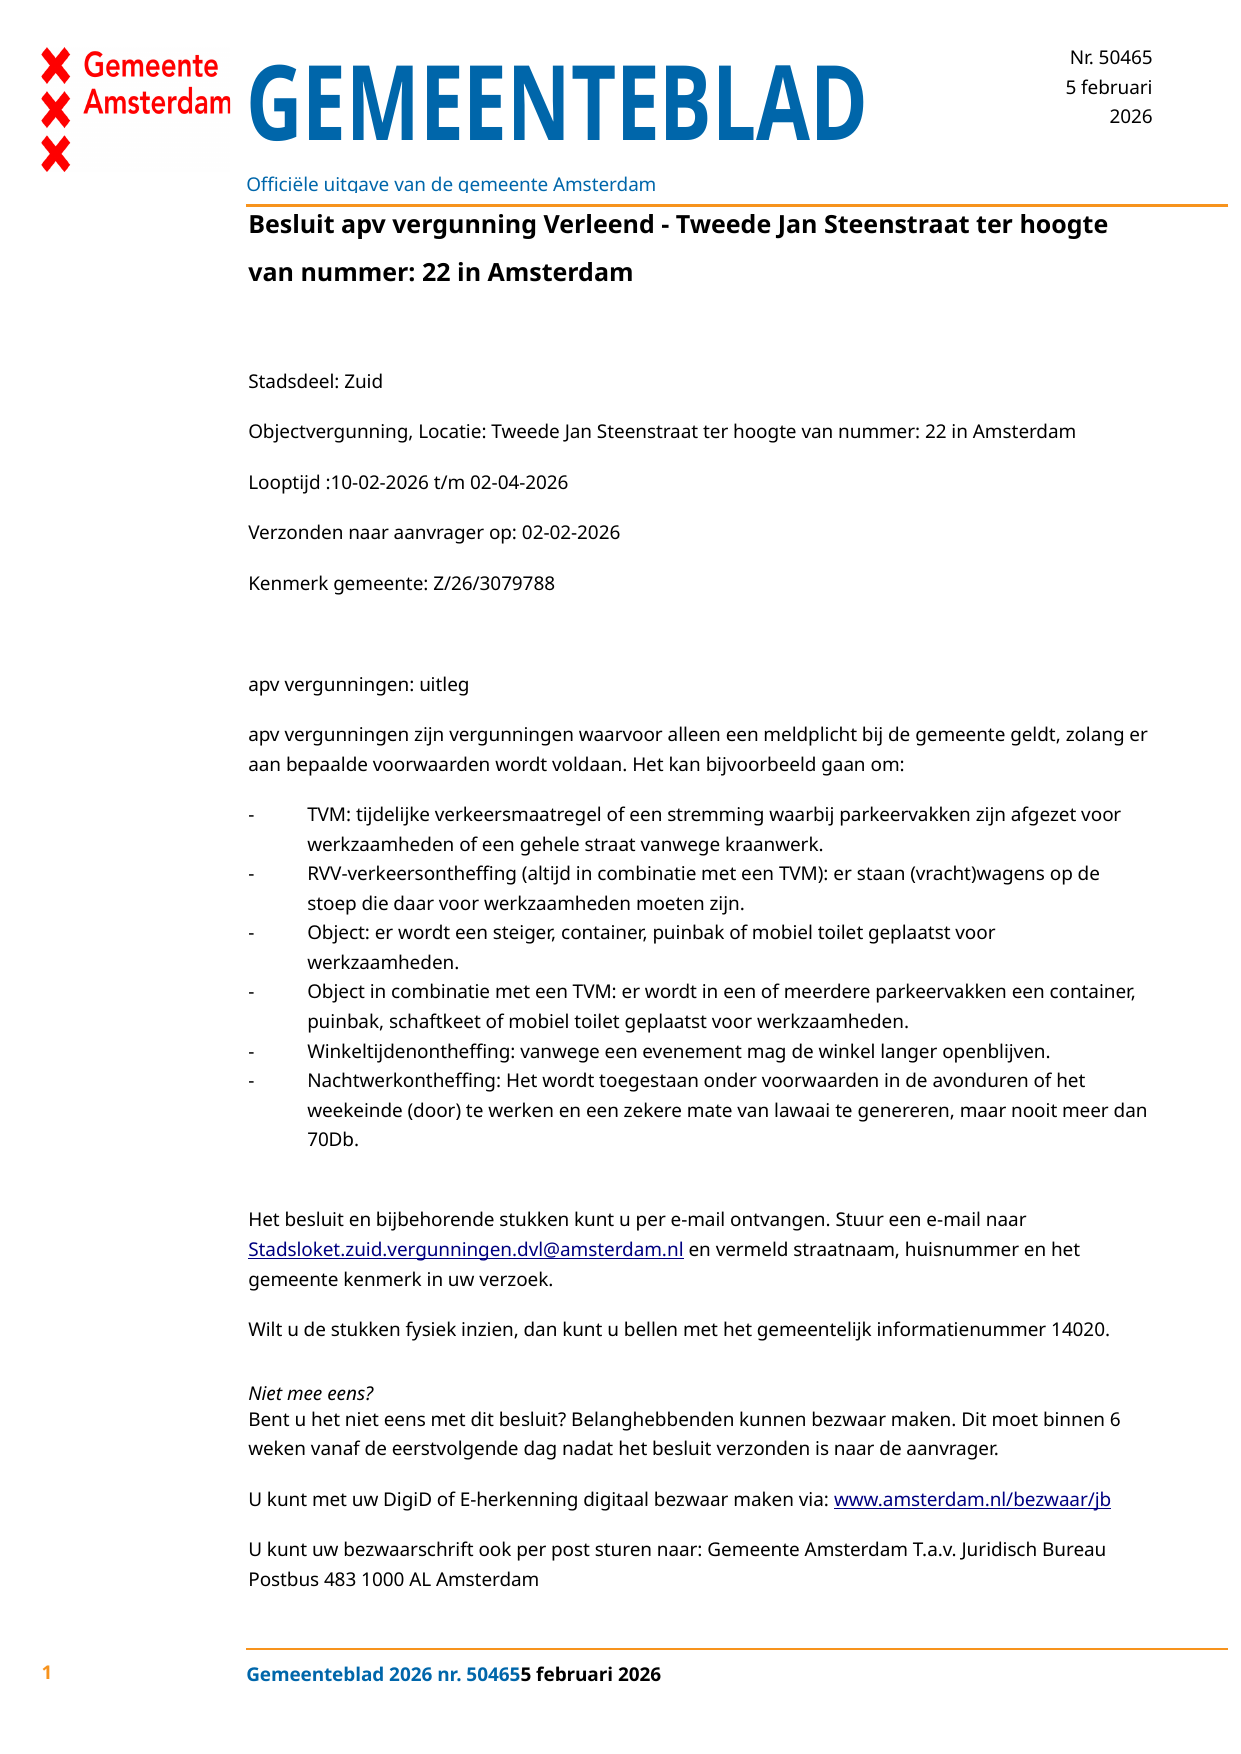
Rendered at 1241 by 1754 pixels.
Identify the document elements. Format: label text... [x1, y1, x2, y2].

text Het besluit en bijbehorende stukken kunt u per e-mail ontvangen. Stuur een e-mail naar Stadsloket.zuid.vergunningen.dvl@amsterdam.nl en vermeld straatnaam, huisnummer en het gemeente kenmerk in uw verzoek. [248, 1207, 1152, 1292]
text Stadsdeel: Zuid [248, 368, 1152, 394]
text Wilt u de stukken fysiek inzien, dan kunt u bellen met het gemeentelijk informatienummer 14020. [248, 1316, 1152, 1342]
text Besluit apv vergunning Verleend - Tweede Jan Steenstraat ter hoogte van nummer: 22 in Amsterdam [248, 207, 1152, 288]
text Kenmerk gemeente: Z/26/3079788 [248, 570, 1152, 596]
text apv vergunningen zijn vergunningen waarvoor alleen een meldplicht bij de gemeente geldt, zolang er aan bepaalde voorwaarden wordt voldaan. Het kan bijvoorbeeld gaan om: [248, 721, 1152, 777]
text Looptijd :10-02-2026 t/m 02-04-2026 [248, 469, 1152, 495]
list Nachtwerkontheffing: Het wordt toegestaan onder voorwaarden in de avonduren of het weekeinde (door) te werken en een zekere mate van lawaai te genereren, maar nooit meer dan 70Db. [248, 1067, 1152, 1152]
picture [41, 47, 231, 172]
text Bent u het niet eens met dit besluit? Belanghebbenden kunnen bezwaar maken. Dit moet binnen 6 weken vanaf de eerstvolgende dag nadat het besluit verzonden is naar de aanvrager. [248, 1406, 1152, 1461]
text apv vergunningen: uitleg [248, 671, 1152, 697]
list Object: er wordt een steiger, container, puinbak of mobiel toilet geplaatst voor werkzaamheden. [248, 919, 1152, 975]
list TVM: tijdelijke verkeersmaatregel of een stremming waarbij parkeervakken zijn afgezet voor werkzaamheden of een gehele straat vanwege kraanwerk. [248, 801, 1152, 857]
text Niet mee eens? [248, 1380, 1152, 1406]
list RVV-verkeersontheffing (altijd in combinatie met een TVM): er staan (vracht)wagens op de stoep die daar voor werkzaamheden moeten zijn. [248, 860, 1152, 916]
list Object in combinatie met een TVM: er wordt in een of meerdere parkeervakken een container, puinbak, schaftkeet of mobiel toilet geplaatst voor werkzaamheden. [248, 979, 1152, 1034]
text Verzonden naar aanvrager op: 02-02-2026 [248, 519, 1152, 545]
text U kunt met uw DigiD of E-herkenning digitaal bezwaar maken via: www.amsterdam.nl/bezwaar/jb [248, 1486, 1152, 1512]
list Winkeltijdenontheffing: vanwege een evenement mag de winkel langer openblijven. [248, 1038, 1152, 1064]
text U kunt uw bezwaarschrift ook per post sturen naar: Gemeente Amsterdam T.a.v. Juridisch Bureau Postbus 483 1000 AL Amsterdam [248, 1536, 1152, 1592]
text Objectvergunning, Locatie: Tweede Jan Steenstraat ter hoogte van nummer: 22 in Amsterdam [248, 419, 1152, 444]
